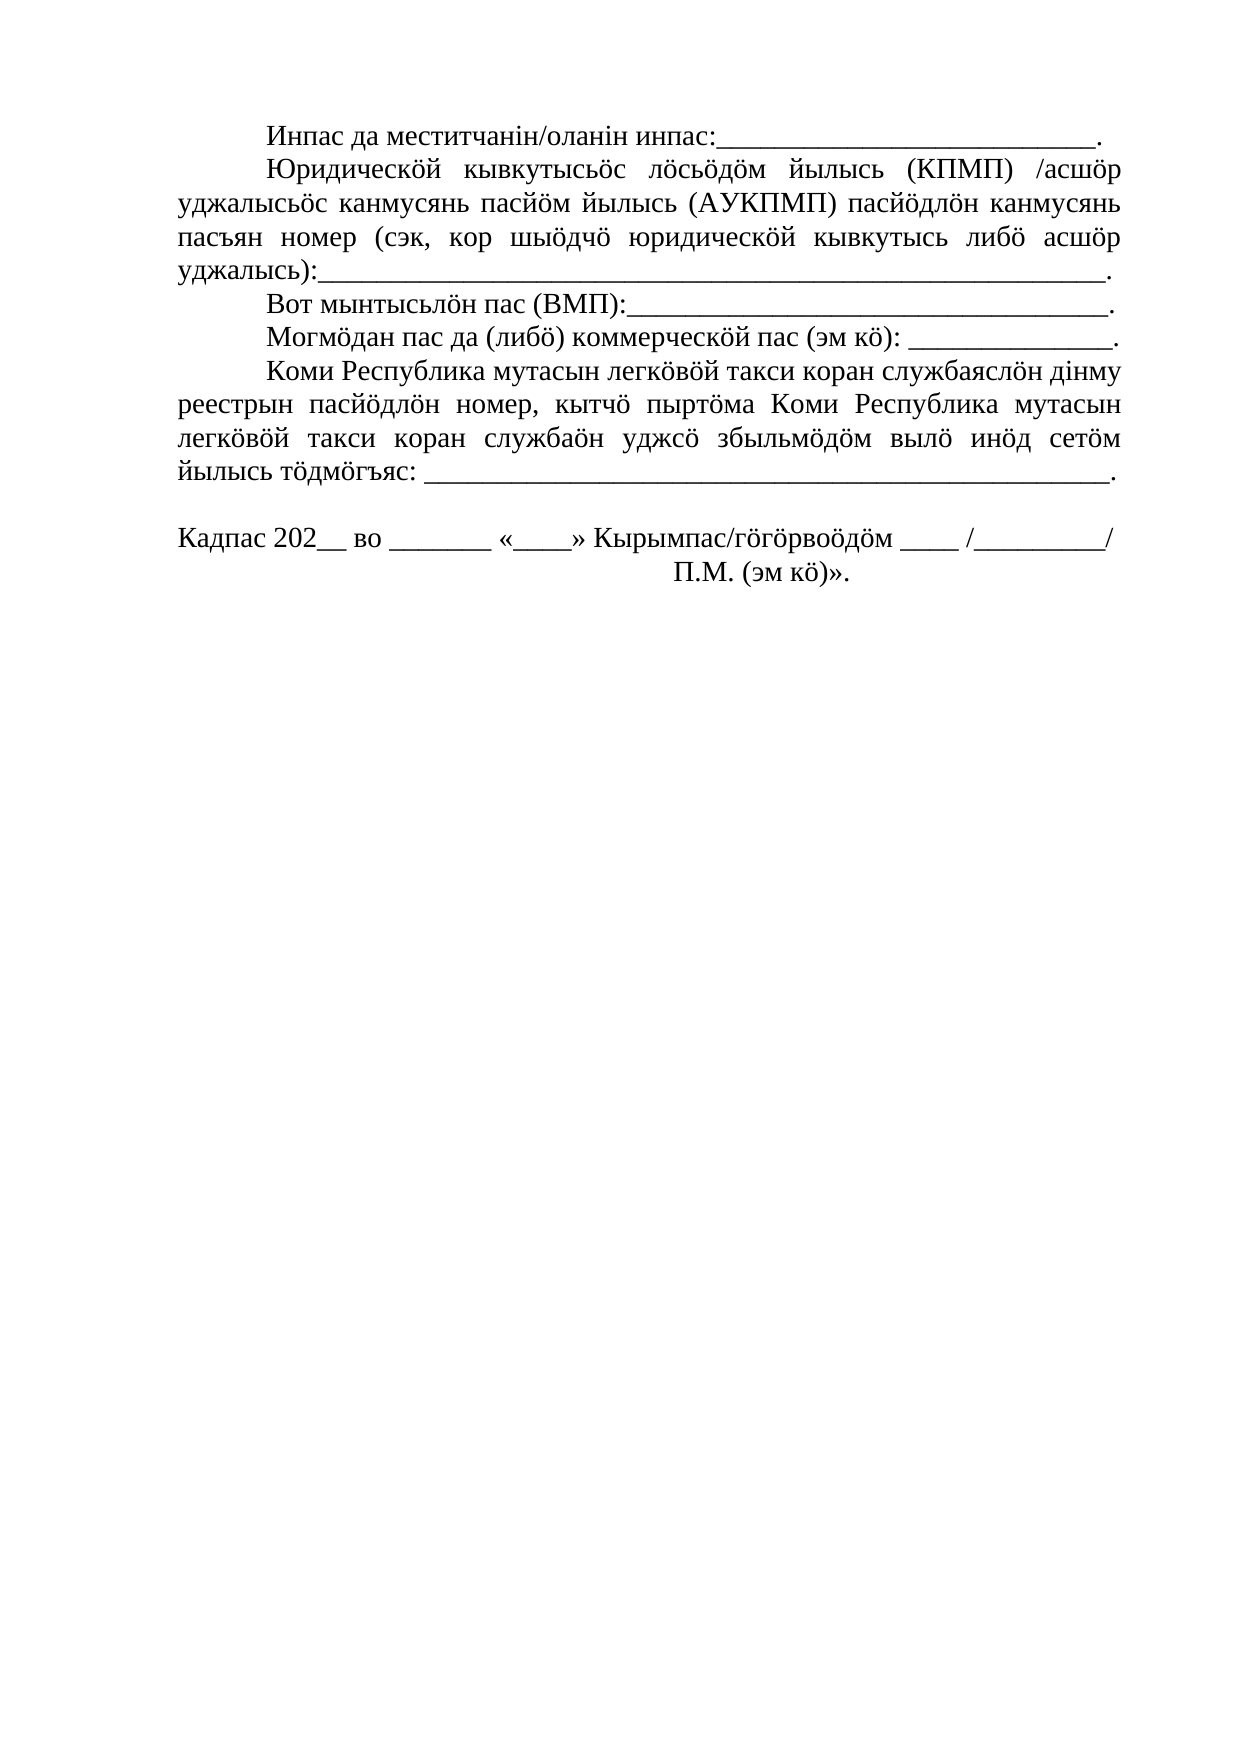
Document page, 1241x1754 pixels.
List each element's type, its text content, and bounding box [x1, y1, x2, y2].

text Инпас да меститчанін/оланін инпас:__________________________. [177, 118, 1122, 152]
text Коми Республика мутасын легкӧвӧй такси коран службаяслӧн дінму реестрын пасйӧдлӧн номер, кытчӧ пыртӧма Коми Республика мутасын легкӧвӧй такси коран службаӧн уджсӧ збыльмӧдӧм вылӧ инӧд сетӧм йылысь тӧдмӧгъяс: _______________________________________________. [177, 353, 1122, 487]
text Могмӧдан пас да (либӧ) коммерческӧй пас (эм кӧ): ______________. [177, 319, 1122, 353]
text П.М. (эм кӧ)». [177, 554, 1122, 588]
text Вот мынтысьлӧн пас (ВМП):_________________________________. [177, 286, 1122, 319]
text Кадпас 202__ во _______ «____» Кырымпас/гӧгӧрвоӧдӧм ____ /_________/ [177, 521, 1122, 554]
text Юридическӧй кывкутысьӧс лӧсьӧдӧм йылысь (КПМП) /асшӧр уджалысьӧс канмусянь пасйӧм йылысь (АУКПМП) пасйӧдлӧн канмусянь пасъян номер (сэк, кор шыӧдчӧ юридическӧй кывкутысь либӧ асшӧр уджалысь):______________________________________________________. [177, 152, 1122, 286]
